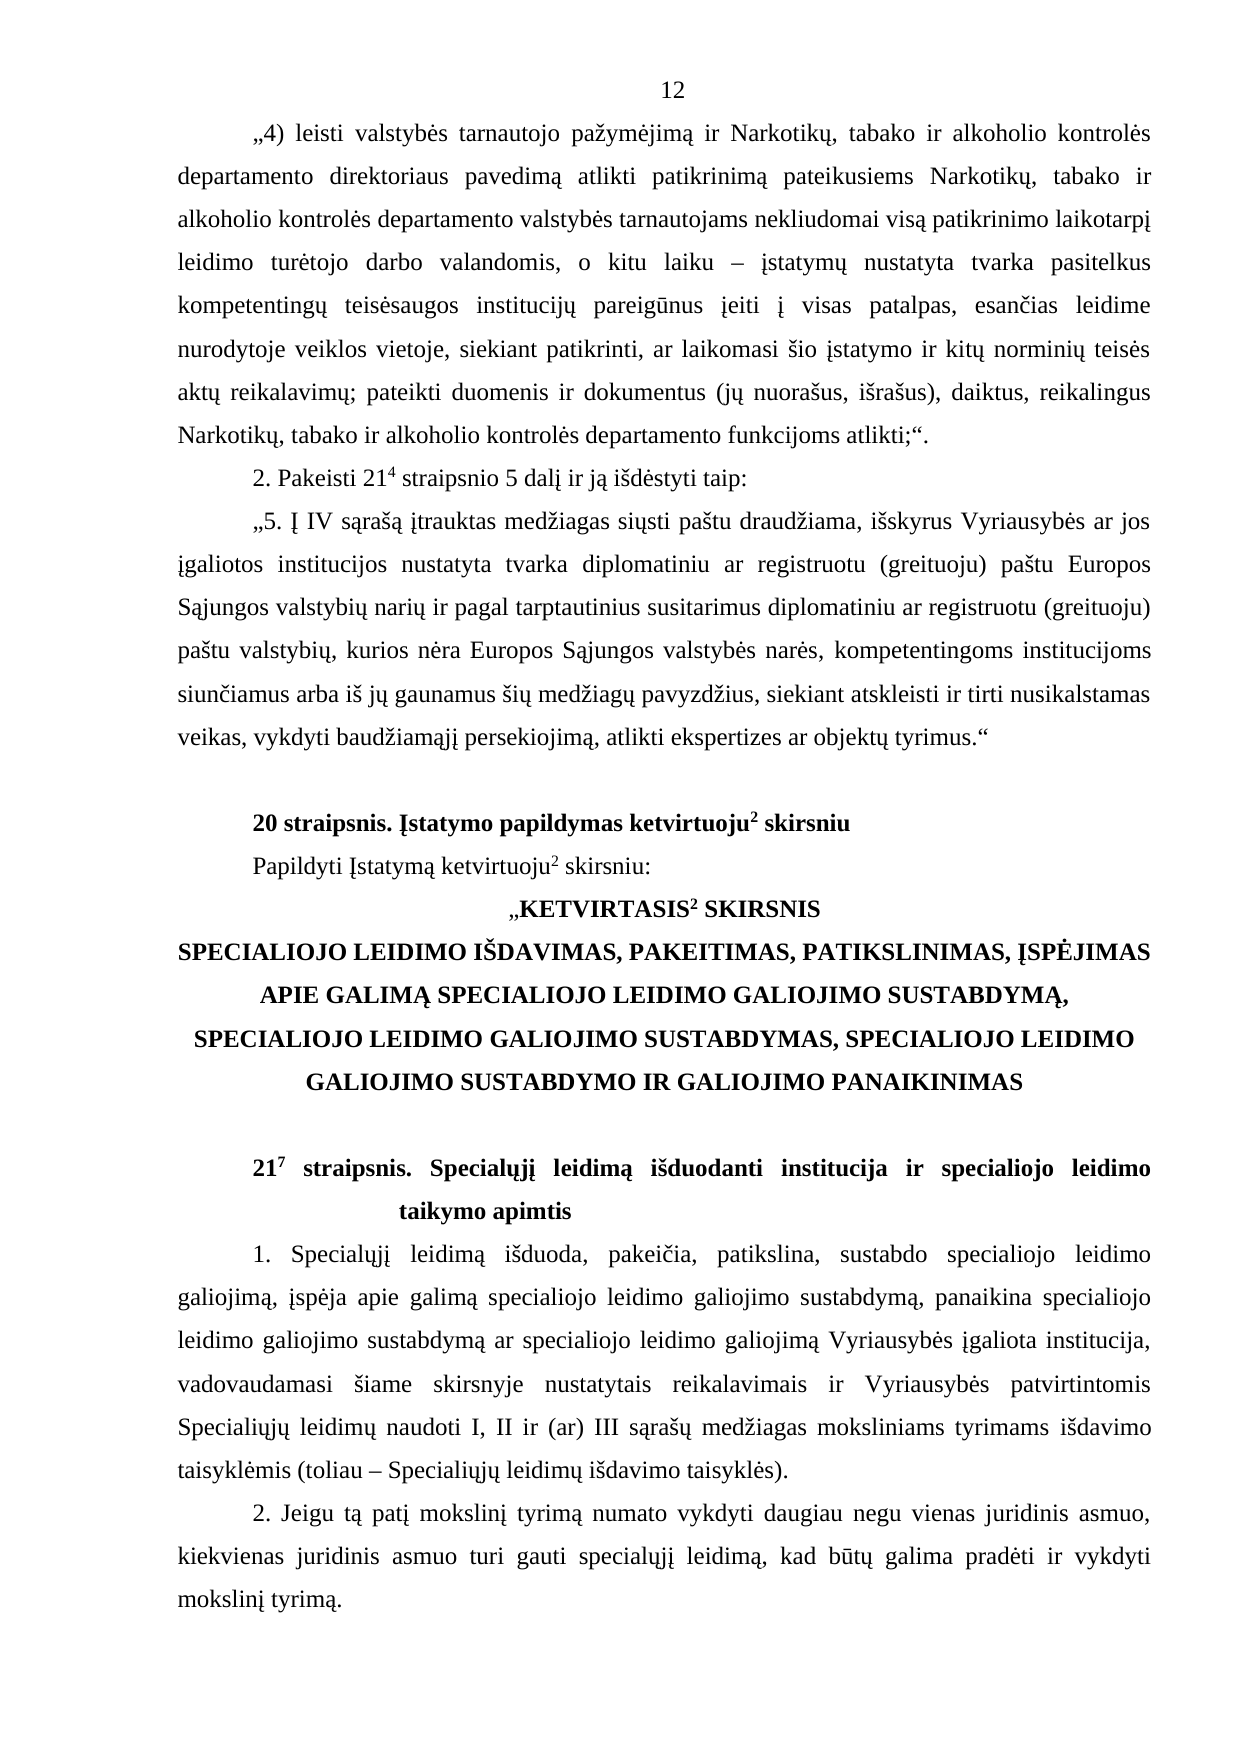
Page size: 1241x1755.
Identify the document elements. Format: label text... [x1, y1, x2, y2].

text 20 straipsnis. Įstatymo papildymas ketvirtuoju2 skirsniu [177, 808, 1152, 837]
text Papildyti Įstatymą ketvirtuoju2 skirsniu: [177, 851, 1152, 880]
text SPECIALIOJO LEIDIMO IŠDAVIMAS, PAKEITIMAS, PATIKSLINIMAS, ĮSPĖJIMAS APIE GALIMĄ SPECIALIOJO LEIDIMO GALIOJIMO SUSTABDYMĄ, SPECIALIOJO LEIDIMO GALIOJIMO SUSTABDYMAS, SPECIALIOJO LEIDIMO GALIOJIMO SUSTABDYMO IR GALIOJIMO PANAIKINIMAS [177, 937, 1152, 1096]
text „KETVIRTASIS2 SKIRSNIS [177, 894, 1152, 923]
text 2. Pakeisti 214 straipsnio 5 dalį ir ją išdėstyti taip: [177, 463, 1152, 492]
text „4) leisti valstybės tarnautojo pažymėjimą ir Narkotikų, tabako ir alkoholio kontrolės departamento direktoriaus pavedimą atlikti patikrinimą pateikusiems Narkotikų, tabako ir alkoholio kontrolės departamento valstybės tarnautojams nekliudomai visą patikrinimo laikotarpį leidimo turėtojo darbo valandomis, o kitu laiku – įstatymų nustatyta tvarka pasitelkus kompetentingų teisėsaugos institucijų pareigūnus įeiti į visas patalpas, esančias leidime nurodytoje veiklos vietoje, siekiant patikrinti, ar laikomasi šio įstatymo ir kitų norminių teisės aktų reikalavimų; pateikti duomenis ir dokumentus (jų nuorašus, išrašus), daiktus, reikalingus Narkotikų, tabako ir alkoholio kontrolės departamento funkcijoms atlikti;“. [177, 118, 1152, 449]
text 1. Specialųjį leidimą išduoda, pakeičia, patikslina, sustabdo specialiojo leidimo galiojimą, įspėja apie galimą specialiojo leidimo galiojimo sustabdymą, panaikina specialiojo leidimo galiojimo sustabdymą ar specialiojo leidimo galiojimą Vyriausybės įgaliota institucija, vadovaudamasi šiame skirsnyje nustatytais reikalavimais ir Vyriausybės patvirtintomis Specialiųjų leidimų naudoti I, II ir (ar) III sąrašų medžiagas moksliniams tyrimams išdavimo taisyklėmis (toliau – Specialiųjų leidimų išdavimo taisyklės). [177, 1239, 1152, 1484]
text „5. Į IV sąrašą įtrauktas medžiagas siųsti paštu draudžiama, išskyrus Vyriausybės ar jos įgaliotos institucijos nustatyta tvarka diplomatiniu ar registruotu (greituoju) paštu Europos Sąjungos valstybių narių ir pagal tarptautinius susitarimus diplomatiniu ar registruotu (greituoju) paštu valstybių, kurios nėra Europos Sąjungos valstybės narės, kompetentingoms institucijoms siunčiamus arba iš jų gaunamus šių medžiagų pavyzdžius, siekiant atskleisti ir tirti nusikalstamas veikas, vykdyti baudžiamąjį persekiojimą, atlikti ekspertizes ar objektų tyrimus.“ [177, 506, 1152, 751]
text 217 straipsnis. Specialųjį leidimą išduodanti institucija ir specialiojo leidimo taikymo apimtis [252, 1153, 1152, 1225]
text 2. Jeigu tą patį mokslinį tyrimą numato vykdyti daugiau negu vienas juridinis asmuo, kiekvienas juridinis asmuo turi gauti specialųjį leidimą, kad būtų galima pradėti ir vykdyti mokslinį tyrimą. [177, 1498, 1152, 1613]
